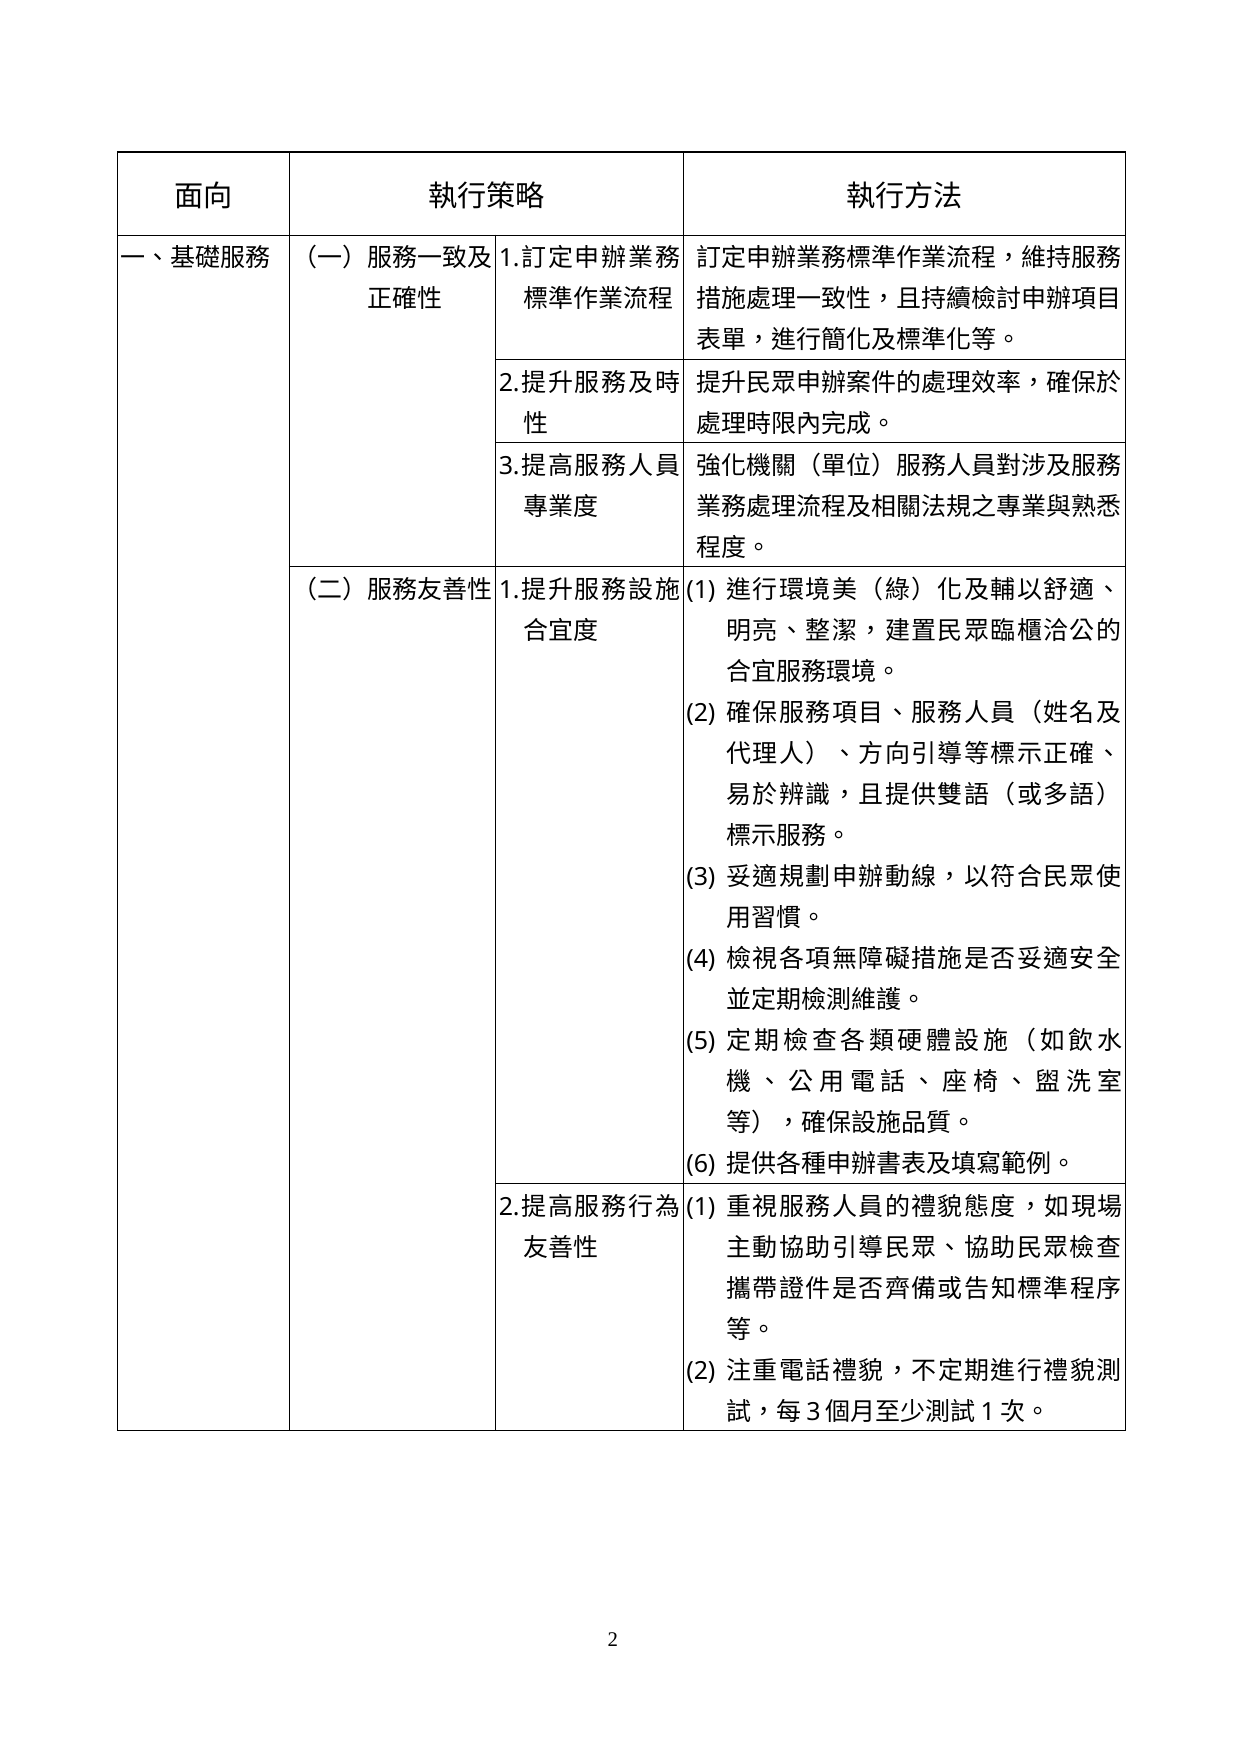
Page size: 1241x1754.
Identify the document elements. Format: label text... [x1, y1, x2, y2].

table_cell 重視服務人員的禮貌態度，如現場主動協助引導民眾、協助民眾檢查攜帶證件是否齊備或告知標準程序等。 注重電話禮貌，不定期進行禮貌測試，每3個月至少測試1次。 [684, 1184, 1125, 1430]
table_cell （一）服務一致及正確性 [290, 236, 495, 566]
table_cell 提升民眾申辦案件的處理效率，確保於處理時限內完成。 [684, 360, 1125, 442]
table_cell 一、基礎服務 [118, 236, 289, 1430]
table_header 執行方法 [684, 153, 1125, 234]
table_cell 1.提升服務設施合宜度 [496, 567, 683, 1183]
table_cell 3.提高服務人員專業度 [496, 443, 683, 566]
table_cell 進行環境美（綠）化及輔以舒適、明亮、整潔，建置民眾臨櫃洽公的合宜服務環境。 確保服務項目、服務人員（姓名及代理人）、方向引導等標示正確、易於辨識，且提供雙語（或多語）標示服務。 妥適規劃申辦動線，以符合民眾使用習慣。 檢視各項無障礙措施是否妥適安全 並定期檢測維護。 定期檢查各類硬體設施（如飲水 機、公用電話、座椅、盥洗室等），確保設施品質。 提供各種申辦書表及填寫範例。 [684, 567, 1125, 1183]
table_cell 1.訂定申辦業務標準作業流程 [496, 236, 683, 359]
table_cell 訂定申辦業務標準作業流程，維持服務措施處理一致性，且持續檢討申辦項目表單，進行簡化及標準化等。 [684, 236, 1125, 359]
table_cell （二）服務友善性 [290, 567, 495, 1430]
table_cell 強化機關（單位）服務人員對涉及服務業務處理流程及相關法規之專業與熟悉程度。 [684, 443, 1125, 566]
table_header 執行策略 [290, 153, 683, 234]
table_cell 2.提升服務及時性 [496, 360, 683, 442]
table_header 面向 [118, 153, 289, 234]
table_cell 2.提高服務行為友善性 [496, 1184, 683, 1430]
